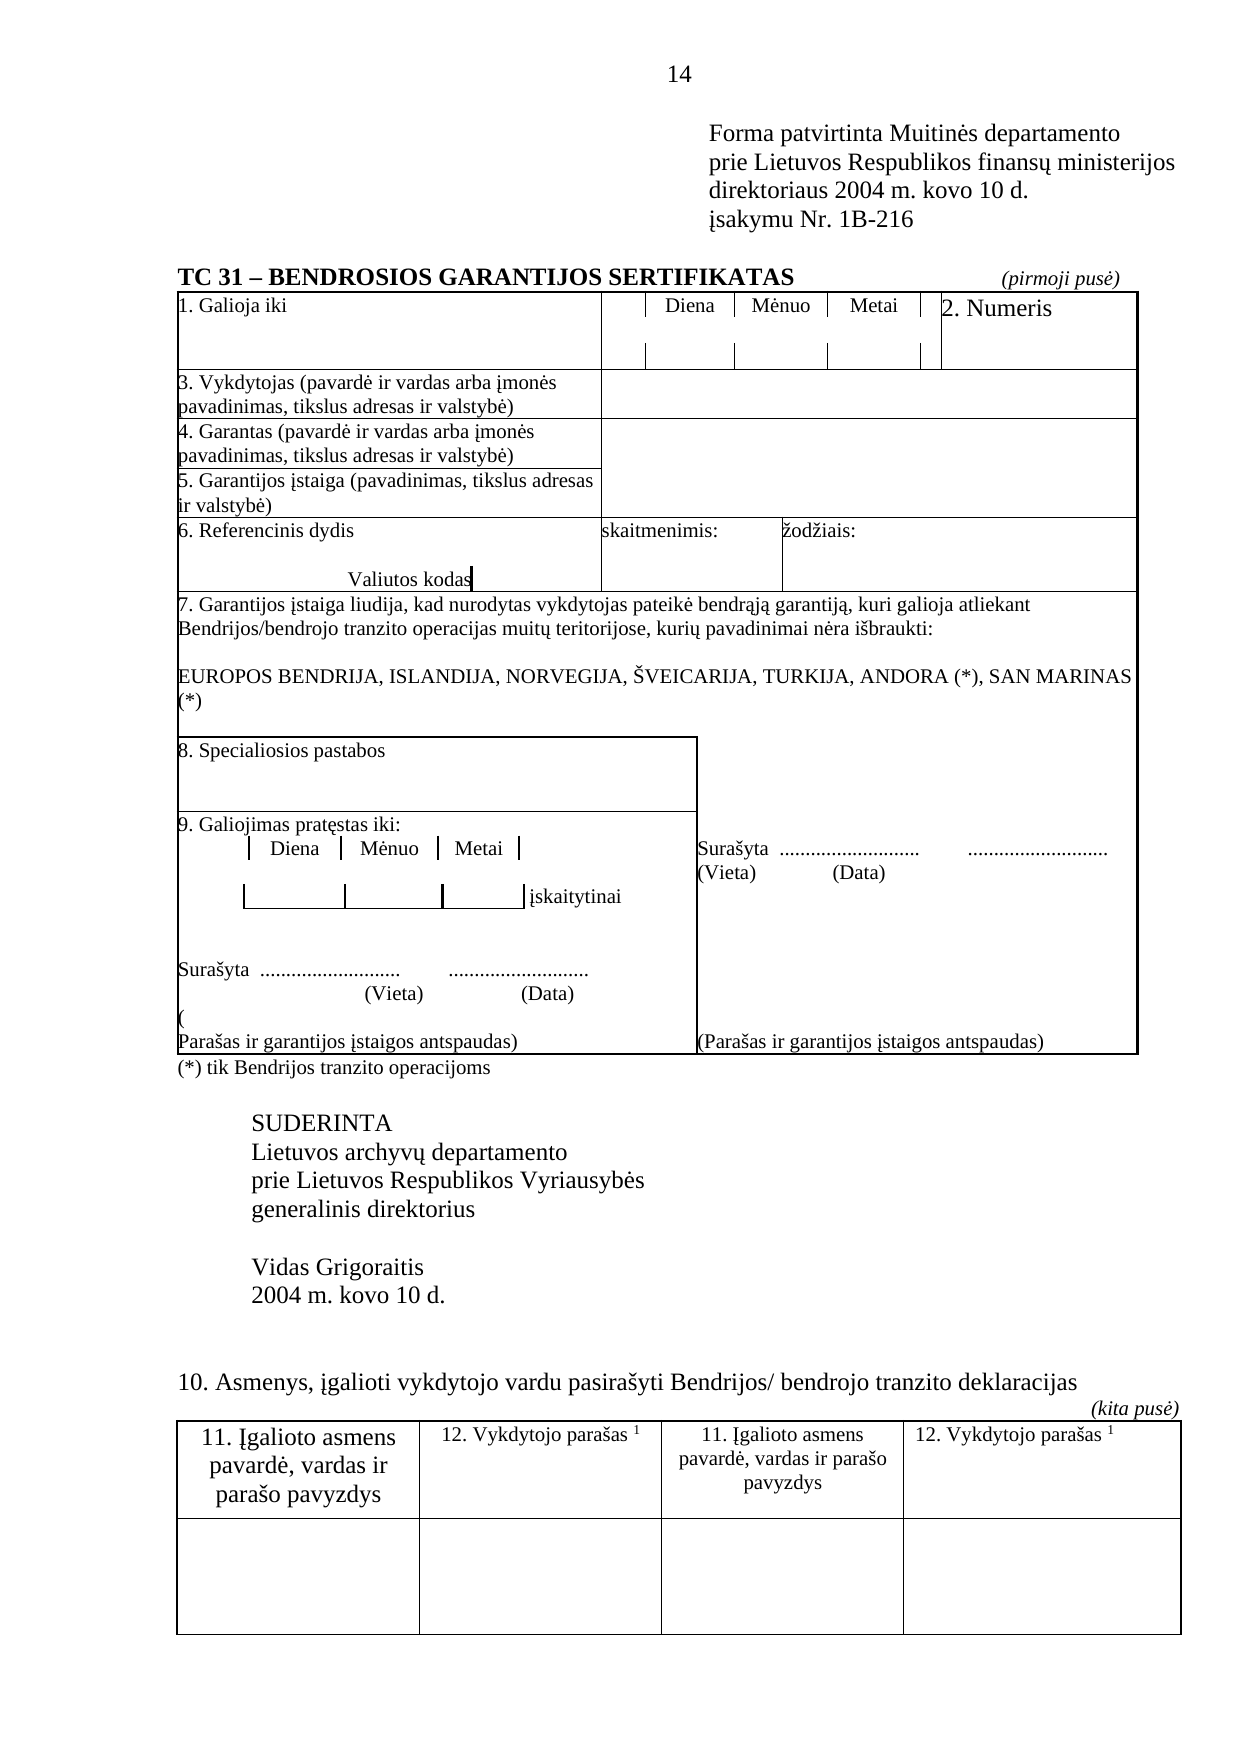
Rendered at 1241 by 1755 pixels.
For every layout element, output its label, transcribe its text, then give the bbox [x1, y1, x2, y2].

table_cell [179, 860, 696, 884]
text (*) tik Bendrijos tranzito operacijoms [177, 1055, 1181, 1079]
text Lietuvos archyvų departamento [177, 1137, 1181, 1166]
table_cell skaitmenimis: [602, 518, 782, 591]
table_cell [698, 981, 1136, 1005]
table_cell [904, 1519, 1180, 1634]
table_cell [520, 836, 696, 860]
table_cell ( [179, 1005, 696, 1029]
text Forma patvirtinta Muitinės departamento [709, 118, 1181, 147]
table_cell [698, 736, 1136, 811]
text prie Lietuvos Respublikos Vyriausybės [177, 1166, 1181, 1194]
table_cell [697, 712, 1136, 736]
table_cell [662, 1519, 903, 1634]
table_cell Mėnuo [342, 836, 437, 860]
table_cell [179, 836, 248, 860]
table_cell 5. Garantijos įstaiga (pavadinimas, tikslus adresas ir valstybė) [179, 469, 601, 517]
table_cell 7. Garantijos įstaiga liudija, kad nurodytas vykdytojas pateikė bendrąją garantiją, kuri galioja atliekant Bendrijos/bendrojo tranzito operacijas muitų teritorijose, kurių pavadinimai nėra išbraukti: EUROPOS BENDRIJA, ISLANDIJA, NORVEGIJA, ŠVEICARIJA, TURKIJA, ANDORA (*), SAN MARINAS (*) [179, 592, 1136, 712]
text SUDERINTA [177, 1108, 1181, 1137]
table_header 1. Galioja iki [179, 293, 601, 369]
text 2004 m. kovo 10 d. [177, 1281, 1181, 1309]
table_header Diena [646, 293, 734, 317]
table_cell 6. Referencinis dydis [179, 518, 601, 566]
table_cell [179, 933, 696, 957]
table_cell [698, 884, 1136, 908]
table_cell Diena [250, 836, 340, 860]
table_cell (Parašas ir garantijos įstaigos antspaudas) [698, 1029, 1136, 1053]
table_cell [698, 933, 1136, 957]
text TC 31 – BENDROSIOS GARANTIJOS SERTIFIKATAS (pirmoji pusė) [177, 262, 1181, 291]
table_cell Surašyta ........................... ........................... [698, 836, 1136, 860]
table_cell [698, 957, 1136, 981]
table_cell [828, 343, 920, 369]
table_header 11. Įgalioto asmens pavardė, vardas ir parašo pavyzdys [178, 1422, 419, 1518]
table_header 12. Vykdytojo parašas 1 [420, 1422, 661, 1518]
text Vidas Grigoraitis [177, 1252, 1181, 1281]
table_header 12. Vykdytojo parašas 1 [904, 1422, 1180, 1518]
table_cell [420, 1519, 661, 1634]
table_cell [698, 1005, 1136, 1029]
table_cell (Vieta) (Data) [698, 860, 1136, 884]
table_cell žodžiais: [783, 518, 1136, 591]
table_header [921, 293, 941, 317]
table_cell [602, 468, 1136, 517]
text direktoriaus 2004 m. kovo 10 d. [177, 176, 1181, 204]
table_cell [602, 419, 1136, 467]
table_cell (Vieta) (Data) [179, 981, 696, 1005]
table_cell [179, 908, 696, 933]
text generalinis direktorius [177, 1194, 1181, 1223]
table_cell [346, 884, 441, 908]
text 10. Asmenys, įgalioti vykdytojo vardu pasirašyti Bendrijos/ bendrojo tranzito deklaracijas [177, 1367, 1181, 1396]
text prie Lietuvos Respublikos finansų ministerijos [177, 147, 1181, 176]
table_cell [646, 343, 734, 369]
table_cell Parašas ir garantijos įstaigos antspaudas) [179, 1029, 696, 1053]
table_cell [735, 343, 827, 369]
table_cell [698, 908, 1136, 933]
text įsakymu Nr. 1B-216 [177, 204, 1181, 233]
table_cell 3. Vykdytojas (pavardė ir vardas arba įmonės pavadinimas, tikslus adresas ir valstybė) [179, 370, 601, 418]
table_header 11. Įgalioto asmens pavardė, vardas ir parašo pavyzdys [662, 1422, 903, 1518]
table_cell 9. Galiojimas pratęstas iki: [179, 812, 696, 836]
text (kita pusė) [177, 1396, 1181, 1420]
table_header [602, 293, 645, 317]
table_cell Valiutos kodas [179, 566, 470, 591]
table_cell [921, 343, 941, 369]
table_cell [179, 712, 697, 736]
table_header Metai [828, 293, 920, 317]
table_cell [245, 884, 344, 908]
table_cell [473, 566, 601, 591]
table_cell 4. Garantas (pavardė ir vardas arba įmonės pavadinimas, tikslus adresas ir valstybė) [179, 419, 601, 467]
table_cell įskaitytinai [525, 884, 696, 908]
table_header Mėnuo [735, 293, 827, 317]
table_cell [602, 317, 941, 343]
table_cell [602, 343, 645, 369]
table_cell [179, 884, 243, 908]
table_cell [698, 811, 1136, 836]
table_cell Surašyta ........................... ........................... [179, 957, 696, 981]
table_cell 8. Specialiosios pastabos [179, 738, 696, 811]
table_cell [178, 1519, 419, 1634]
table_header 2. Numeris [942, 293, 1136, 369]
table_cell [444, 884, 523, 908]
table_cell Metai [439, 836, 518, 860]
table_cell [602, 370, 1136, 418]
